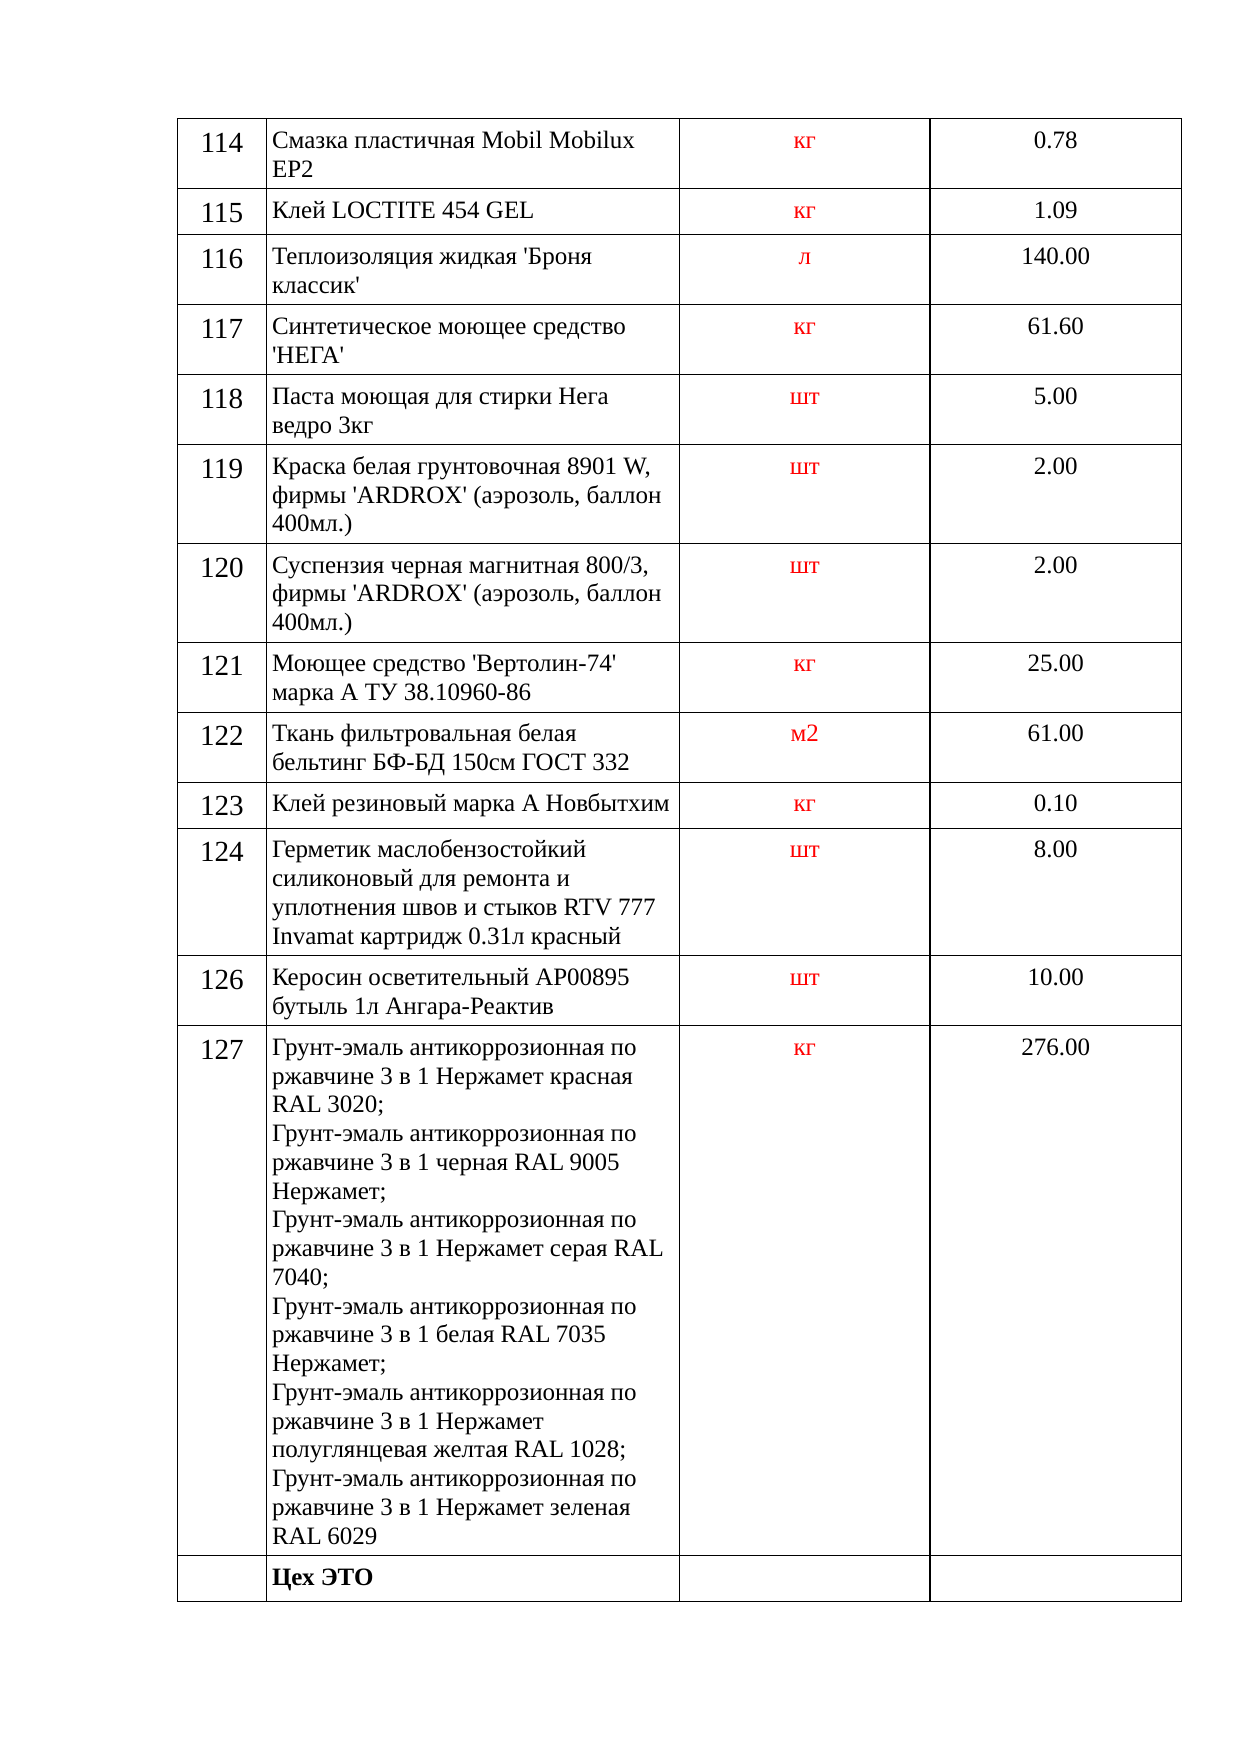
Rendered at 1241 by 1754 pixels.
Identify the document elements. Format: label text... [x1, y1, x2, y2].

table_cell м2 [680, 713, 929, 782]
table_cell Грунт-эмаль антикоррозионная по ржавчине 3 в 1 Нержамет красная RAL 3020; Грунт-эмаль антикоррозионная по ржавчине 3 в 1 черная RAL 9005 Нержамет; Грунт-эмаль антикоррозионная по ржавчине 3 в 1 Нержамет серая RAL 7040; Грунт-эмаль антикоррозионная по ржавчине 3 в 1 белая RAL 7035 Нержамет; Грунт-эмаль антикоррозионная по ржавчине 3 в 1 Нержамет полуглянцевая желтая RAL 1028; Грунт-эмаль антикоррозионная по ржавчине 3 в 1 Нержамет зеленая RAL 6029 [267, 1026, 679, 1555]
table_cell [680, 1556, 929, 1601]
table_cell 119 [178, 445, 266, 543]
table_cell 115 [178, 189, 266, 234]
table_cell [178, 1556, 266, 1601]
table_cell 126 [178, 956, 266, 1025]
table_cell Клей LOCTITE 454 GEL [267, 189, 679, 234]
table_cell 123 [178, 783, 266, 828]
table_cell 61,00 [931, 713, 1181, 782]
table_cell 121 [178, 643, 266, 712]
table_cell 122 [178, 713, 266, 782]
table_cell Краска белая грунтовочная 8901 W, фирмы 'ARDROX' (аэрозоль, баллон 400мл.) [267, 445, 679, 543]
table_cell 0,78 [931, 119, 1181, 188]
table_cell Синтетическое моющее средство 'НЕГА' [267, 305, 679, 374]
table_cell [931, 1556, 1181, 1601]
table_cell Суспензия черная магнитная 800/3, фирмы 'ARDROX' (аэрозоль, баллон 400мл.) [267, 544, 679, 642]
table_cell Цех ЭТО [267, 1556, 679, 1601]
table_cell кг [680, 189, 929, 234]
table_cell Моющее средство 'Вертолин-74' марка А ТУ 38.10960-86 [267, 643, 679, 712]
table_cell 117 [178, 305, 266, 374]
table_cell шт [680, 829, 929, 955]
table_cell кг [680, 783, 929, 828]
table_cell шт [680, 544, 929, 642]
table_cell л [680, 235, 929, 304]
table_cell 114 [178, 119, 266, 188]
table_cell 61,60 [931, 305, 1181, 374]
table_cell шт [680, 445, 929, 543]
table_cell 1,09 [931, 189, 1181, 234]
table_cell Ткань фильтровальная белая бельтинг БФ-БД 150см ГОСТ 332 [267, 713, 679, 782]
table_cell 116 [178, 235, 266, 304]
table_cell 25,00 [931, 643, 1181, 712]
table_cell 118 [178, 375, 266, 444]
table_cell 140,00 [931, 235, 1181, 304]
table_cell 8,00 [931, 829, 1181, 955]
table_cell Теплоизоляция жидкая 'Броня классик' [267, 235, 679, 304]
table_cell Клей резиновый марка А Новбытхим [267, 783, 679, 828]
table_cell шт [680, 956, 929, 1025]
table_cell 127 [178, 1026, 266, 1555]
table_cell кг [680, 643, 929, 712]
table_cell 2,00 [931, 544, 1181, 642]
table_cell кг [680, 305, 929, 374]
table_cell кг [680, 119, 929, 188]
table_cell 120 [178, 544, 266, 642]
table_cell Герметик маслобензостойкий силиконовый для ремонта и уплотнения швов и стыков RTV 777 Invamat картридж 0.31л красный [267, 829, 679, 955]
table_cell Керосин осветительный АР00895 бутыль 1л Ангара-Реактив [267, 956, 679, 1025]
table_cell 276,00 [931, 1026, 1181, 1555]
table_cell 2,00 [931, 445, 1181, 543]
table_cell Смазка пластичная Mobil Mobilux EP2 [267, 119, 679, 188]
table_cell кг [680, 1026, 929, 1555]
table_cell 124 [178, 829, 266, 955]
table_cell 10,00 [931, 956, 1181, 1025]
table_cell шт [680, 375, 929, 444]
table_cell 0,10 [931, 783, 1181, 828]
table_cell 5,00 [931, 375, 1181, 444]
table_cell Паста моющая для стирки Нега ведро 3кг [267, 375, 679, 444]
